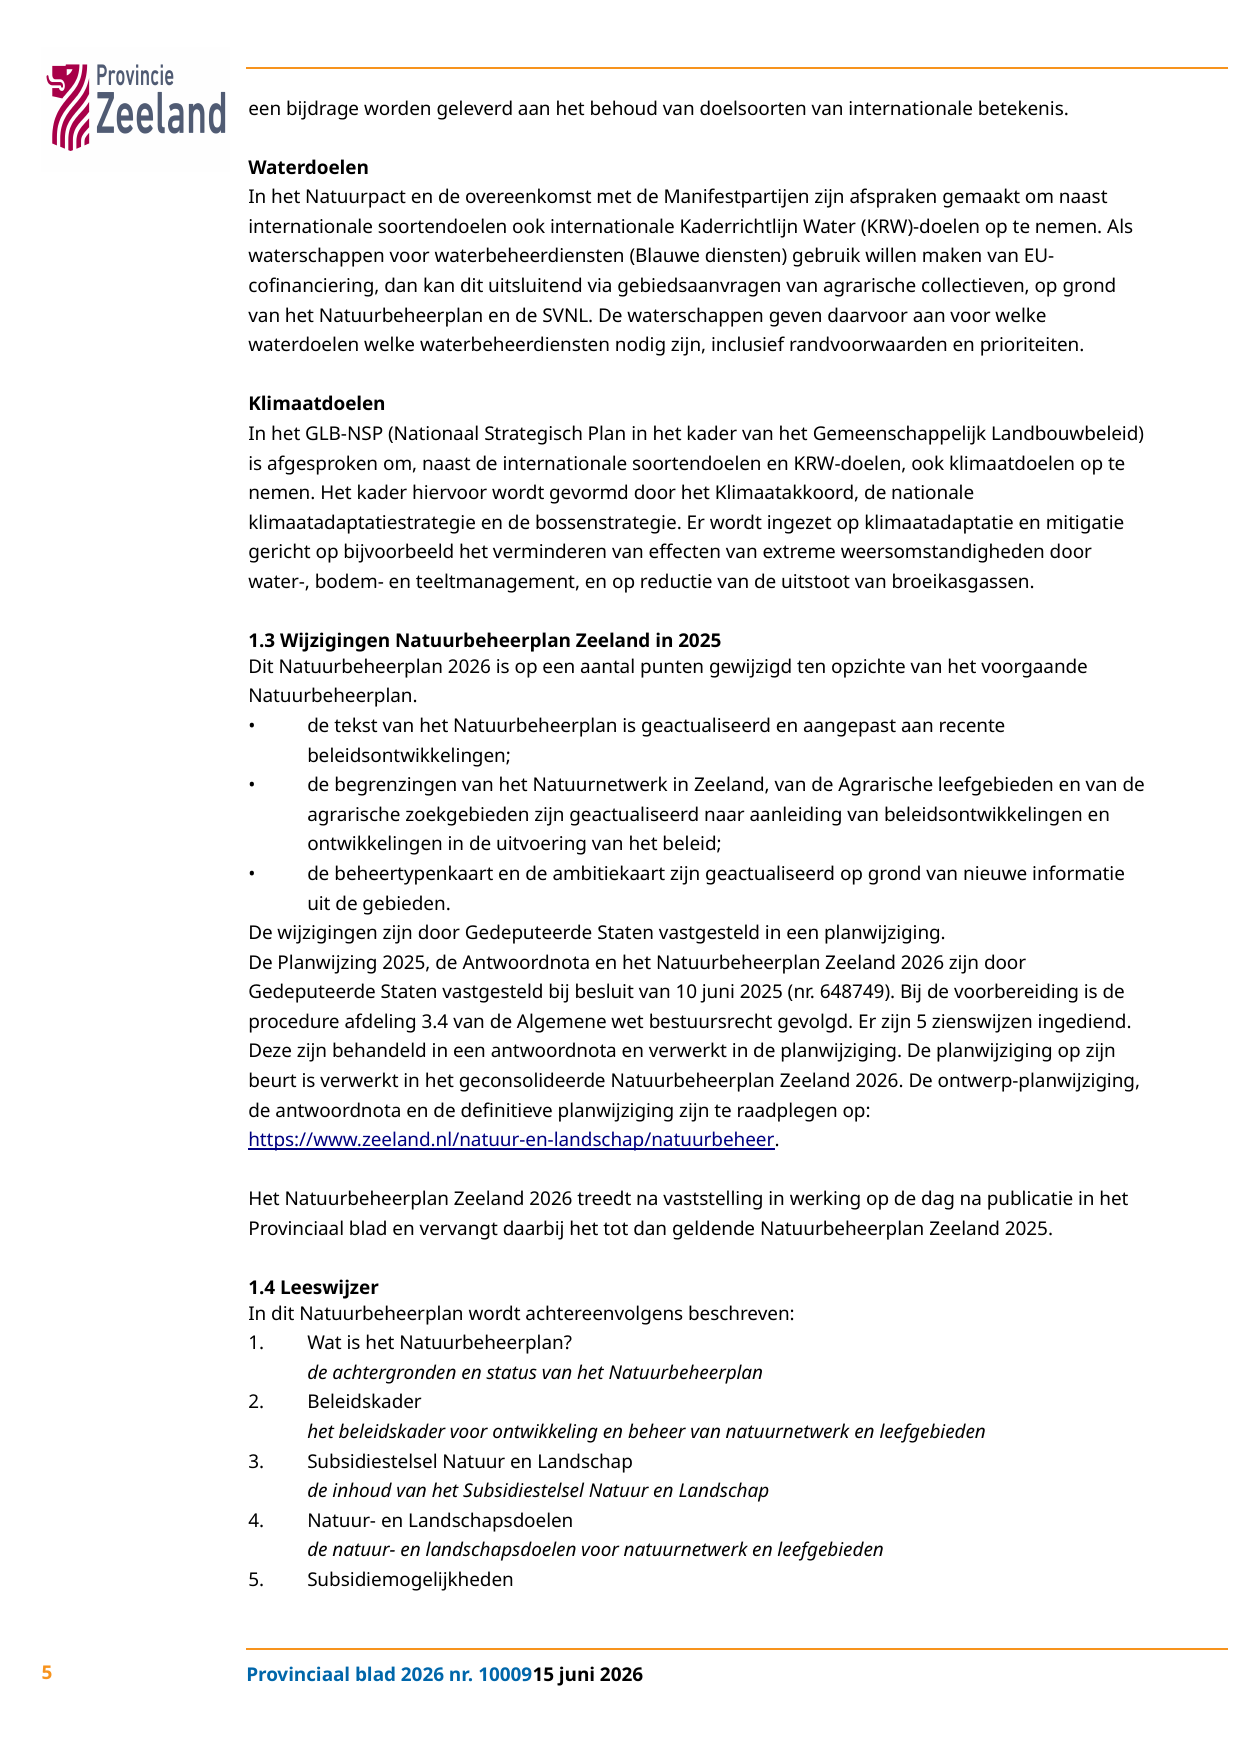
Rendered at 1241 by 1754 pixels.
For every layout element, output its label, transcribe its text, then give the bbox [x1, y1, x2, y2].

text 1.3 Wijzigingen Natuurbeheerplan Zeeland in 2025 [248, 627, 1152, 653]
list de achtergronden en status van het Natuurbeheerplan [248, 1359, 1152, 1385]
text In het GLB-NSP (Nationaal Strategisch Plan in het kader van het Gemeenschappelijk Landbouwbeleid) is afgesproken om, naast de internationale soortendoelen en KRW-doelen, ook klimaatdoelen op te nemen. Het kader hiervoor wordt gevormd door het Klimaatakkoord, de nationale klimaatadaptatiestrategie en de bossenstrategie. Er wordt ingezet op klimaatadaptatie en mitigatie gericht op bijvoorbeeld het verminderen van effecten van extreme weersomstandigheden door water-, bodem- en teeltmanagement, en op reductie van de uitstoot van broeikasgassen. [248, 420, 1152, 594]
text Waterdoelen [248, 154, 1152, 180]
text De wijzigingen zijn door Gedeputeerde Staten vastgesteld in een planwijziging. [248, 919, 1152, 945]
list Wat is het Natuurbeheerplan? [248, 1329, 1152, 1355]
text een bijdrage worden geleverd aan het behoud van doelsoorten van internationale betekenis. [248, 95, 1152, 121]
list Beleidskader [248, 1389, 1152, 1414]
list de begrenzingen van het Natuurnetwerk in Zeeland, van de Agrarische leefgebieden en van de agrarische zoekgebieden zijn geactualiseerd naar aanleiding van beleidsontwikkelingen en ontwikkelingen in de uitvoering van het beleid; [248, 771, 1152, 856]
text 1.4 Leeswijzer [248, 1274, 1152, 1300]
text Klimaatdoelen [248, 391, 1152, 416]
picture [41, 47, 231, 172]
list Subsidiestelsel Natuur en Landschap [248, 1448, 1152, 1474]
list Subsidiemogelijkheden [248, 1566, 1152, 1592]
text De Planwijzing 2025, de Antwoordnota en het Natuurbeheerplan Zeeland 2026 zijn door Gedeputeerde Staten vastgesteld bij besluit van 10 juni 2025 (nr. 648749). Bij de voorbereiding is de procedure afdeling 3.4 van de Algemene wet bestuursrecht gevolgd. Er zijn 5 zienswijzen ingediend. Deze zijn behandeld in een antwoordnota en verwerkt in de planwijziging. De planwijziging op zijn beurt is verwerkt in het geconsolideerde Natuurbeheerplan Zeeland 2026. De ontwerp-planwijziging, de antwoordnota en de definitieve planwijziging zijn te raadplegen op: https://www.zeeland.nl/natuur-en-landschap/natuurbeheer. [248, 949, 1152, 1152]
list het beleidskader voor ontwikkeling en beheer van natuurnetwerk en leefgebieden [248, 1418, 1152, 1444]
list de natuur- en landschapsdoelen voor natuurnetwerk en leefgebieden [248, 1537, 1152, 1562]
list Natuur- en Landschapsdoelen [248, 1507, 1152, 1533]
text Het Natuurbeheerplan Zeeland 2026 treedt na vaststelling in werking op de dag na publicatie in het Provinciaal blad en vervangt daarbij het tot dan geldende Natuurbeheerplan Zeeland 2025. [248, 1186, 1152, 1241]
text In het Natuurpact en de overeenkomst met de Manifestpartijen zijn afspraken gemaakt om naast internationale soortendoelen ook internationale Kaderrichtlijn Water (KRW)-doelen op te nemen. Als waterschappen voor waterbeheerdiensten (Blauwe diensten) gebruik willen maken van EU-cofinanciering, dan kan dit uitsluitend via gebiedsaanvragen van agrarische collectieven, op grond van het Natuurbeheerplan en de SVNL. De waterschappen geven daarvoor aan voor welke waterdoelen welke waterbeheerdiensten nodig zijn, inclusief randvoorwaarden en prioriteiten. [248, 183, 1152, 357]
text Dit Natuurbeheerplan 2026 is op een aantal punten gewijzigd ten opzichte van het voorgaande Natuurbeheerplan. [248, 653, 1152, 708]
list de beheertypenkaart en de ambitiekaart zijn geactualiseerd op grond van nieuwe informatie uit de gebieden. [248, 860, 1152, 915]
text In dit Natuurbeheerplan wordt achtereenvolgens beschreven: [248, 1300, 1152, 1326]
list de inhoud van het Subsidiestelsel Natuur en Landschap [248, 1477, 1152, 1503]
list de tekst van het Natuurbeheerplan is geactualiseerd en aangepast aan recente beleidsontwikkelingen; [248, 712, 1152, 767]
